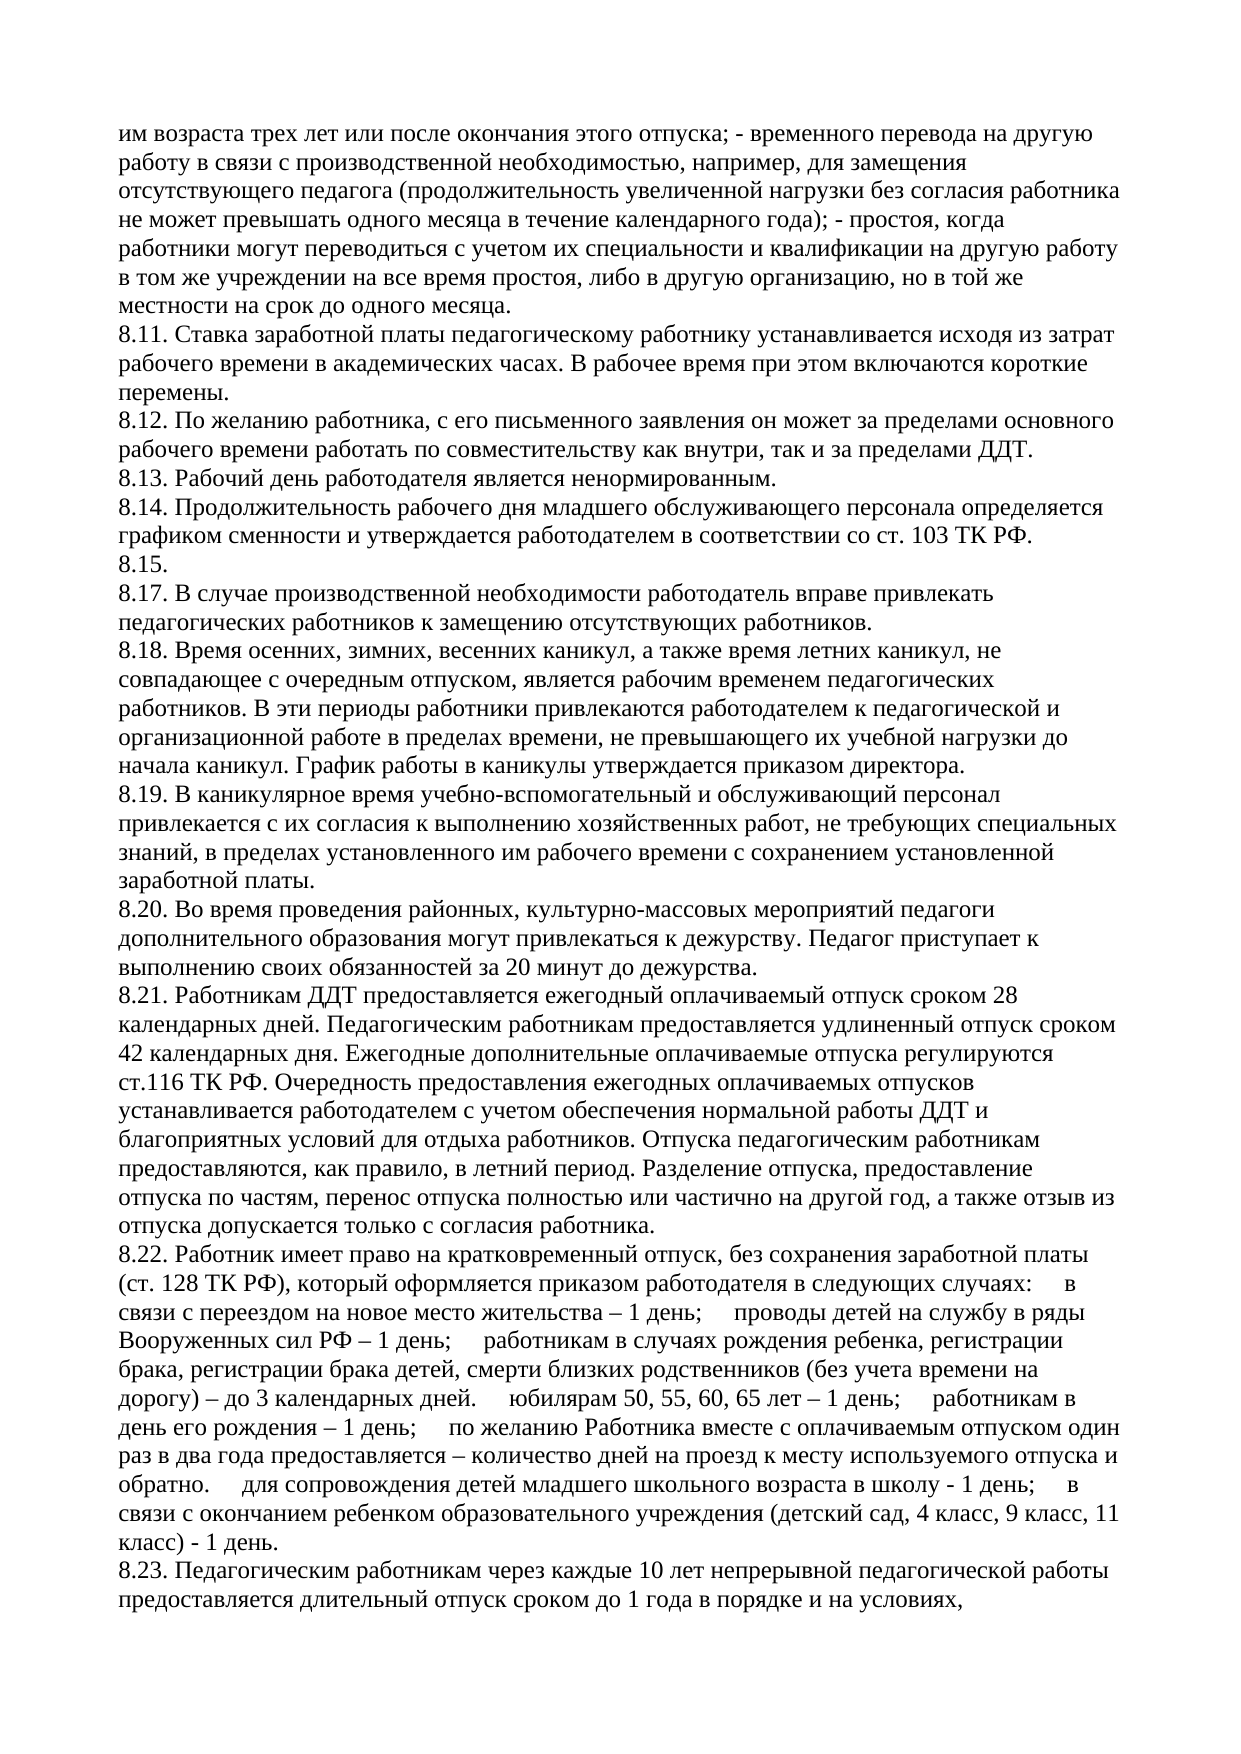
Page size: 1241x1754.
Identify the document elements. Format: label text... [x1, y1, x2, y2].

text 8.21. Работникам ДДТ предоставляется ежегодный оплачиваемый отпуск сроком 28 календарных дней. Педагогическим работникам предоставляется удлиненный отпуск сроком 42 календарных дня. Ежегодные дополнительные оплачиваемые отпуска регулируются ст.116 ТК РФ. Очередность предоставления ежегодных оплачиваемых отпусков устанавливается работодателем с учетом обеспечения нормальной работы ДДТ и благоприятных условий для отдыха работников. Отпуска педагогическим работникам предоставляются, как правило, в летний период. Разделение отпуска, предоставление отпуска по частям, перенос отпуска полностью или частично на другой год, а также отзыв из отпуска допускается только с согласия работника. [118, 981, 1122, 1239]
text 8.19. В каникулярное время учебно-вспомогательный и обслуживающий персонал привлекается с их согласия к выполнению хозяйственных работ, не требующих специальных знаний, в пределах установленного им рабочего времени с сохранением установленной заработной платы. [118, 779, 1122, 894]
text 8.17. В случае производственной необходимости работодатель вправе привлекать педагогических работников к замещению отсутствующих работников. [118, 578, 1122, 636]
text 8.11. Ставка заработной платы педагогическому работнику устанавливается исходя из затрат рабочего времени в академических часах. В рабочее время при этом включаются короткие перемены. [118, 319, 1122, 406]
text 8.13. Рабочий день работодателя является ненормированным. [118, 463, 1122, 492]
text 8.18. Время осенних, зимних, весенних каникул, а также время летних каникул, не совпадающее с очередным отпуском, является рабочим временем педагогических работников. В эти периоды работники привлекаются работодателем к педагогической и организационной работе в пределах времени, не превышающего их учебной нагрузки до начала каникул. График работы в каникулы утверждается приказом директора. [118, 636, 1122, 779]
text 8.14. Продолжительность рабочего дня младшего обслуживающего персонала определяется графиком сменности и утверждается работодателем в соответствии со ст. 103 ТК РФ. [118, 492, 1122, 549]
text 8.15. [118, 549, 1122, 578]
text 8.20. Во время проведения районных, культурно-массовых мероприятий педагоги дополнительного образования могут привлекаться к дежурству. Педагог приступает к выполнению своих обязанностей за 20 минут до дежурства. [118, 894, 1122, 981]
text 8.22. Работник имеет право на кратковременный отпуск, без сохранения заработной платы (ст. 128 ТК РФ), который оформляется приказом работодателя в следующих случаях:  в связи с переездом на новое место жительства – 1 день;  проводы детей на службу в ряды Вооруженных сил РФ – 1 день;  работникам в случаях рождения ребенка, регистрации брака, регистрации брака детей, смерти близких родственников (без учета времени на дорогу) – до 3 календарных дней.  юбилярам 50, 55, 60, 65 лет – 1 день;  работникам в день его рождения – 1 день;  по желанию Работника вместе с оплачиваемым отпуском один раз в два года предоставляется – количество дней на проезд к месту используемого отпуска и обратно.  для сопровождения детей младшего школьного возраста в школу - 1 день;  в связи с окончанием ребенком образовательного учреждения (детский сад, 4 класс, 9 класс, 11 класс) - 1 день. [118, 1239, 1122, 1556]
text им возраста трех лет или после окончания этого отпуска; - временного перевода на другую работу в связи с производственной необходимостью, например, для замещения отсутствующего педагога (продолжительность увеличенной нагрузки без согласия работника не может превышать одного месяца в течение календарного года); - простоя, когда работники могут переводиться с учетом их специальности и квалификации на другую работу в том же учреждении на все время простоя, либо в другую организацию, но в той же местности на срок до одного месяца. [118, 118, 1122, 319]
text 8.12. По желанию работника, с его письменного заявления он может за пределами основного рабочего времени работать по совместительству как внутри, так и за пределами ДДТ. [118, 406, 1122, 463]
text 8.23. Педагогическим работникам через каждые 10 лет непрерывной педагогической работы предоставляется длительный отпуск сроком до 1 года в порядке и на условиях, [118, 1556, 1122, 1613]
